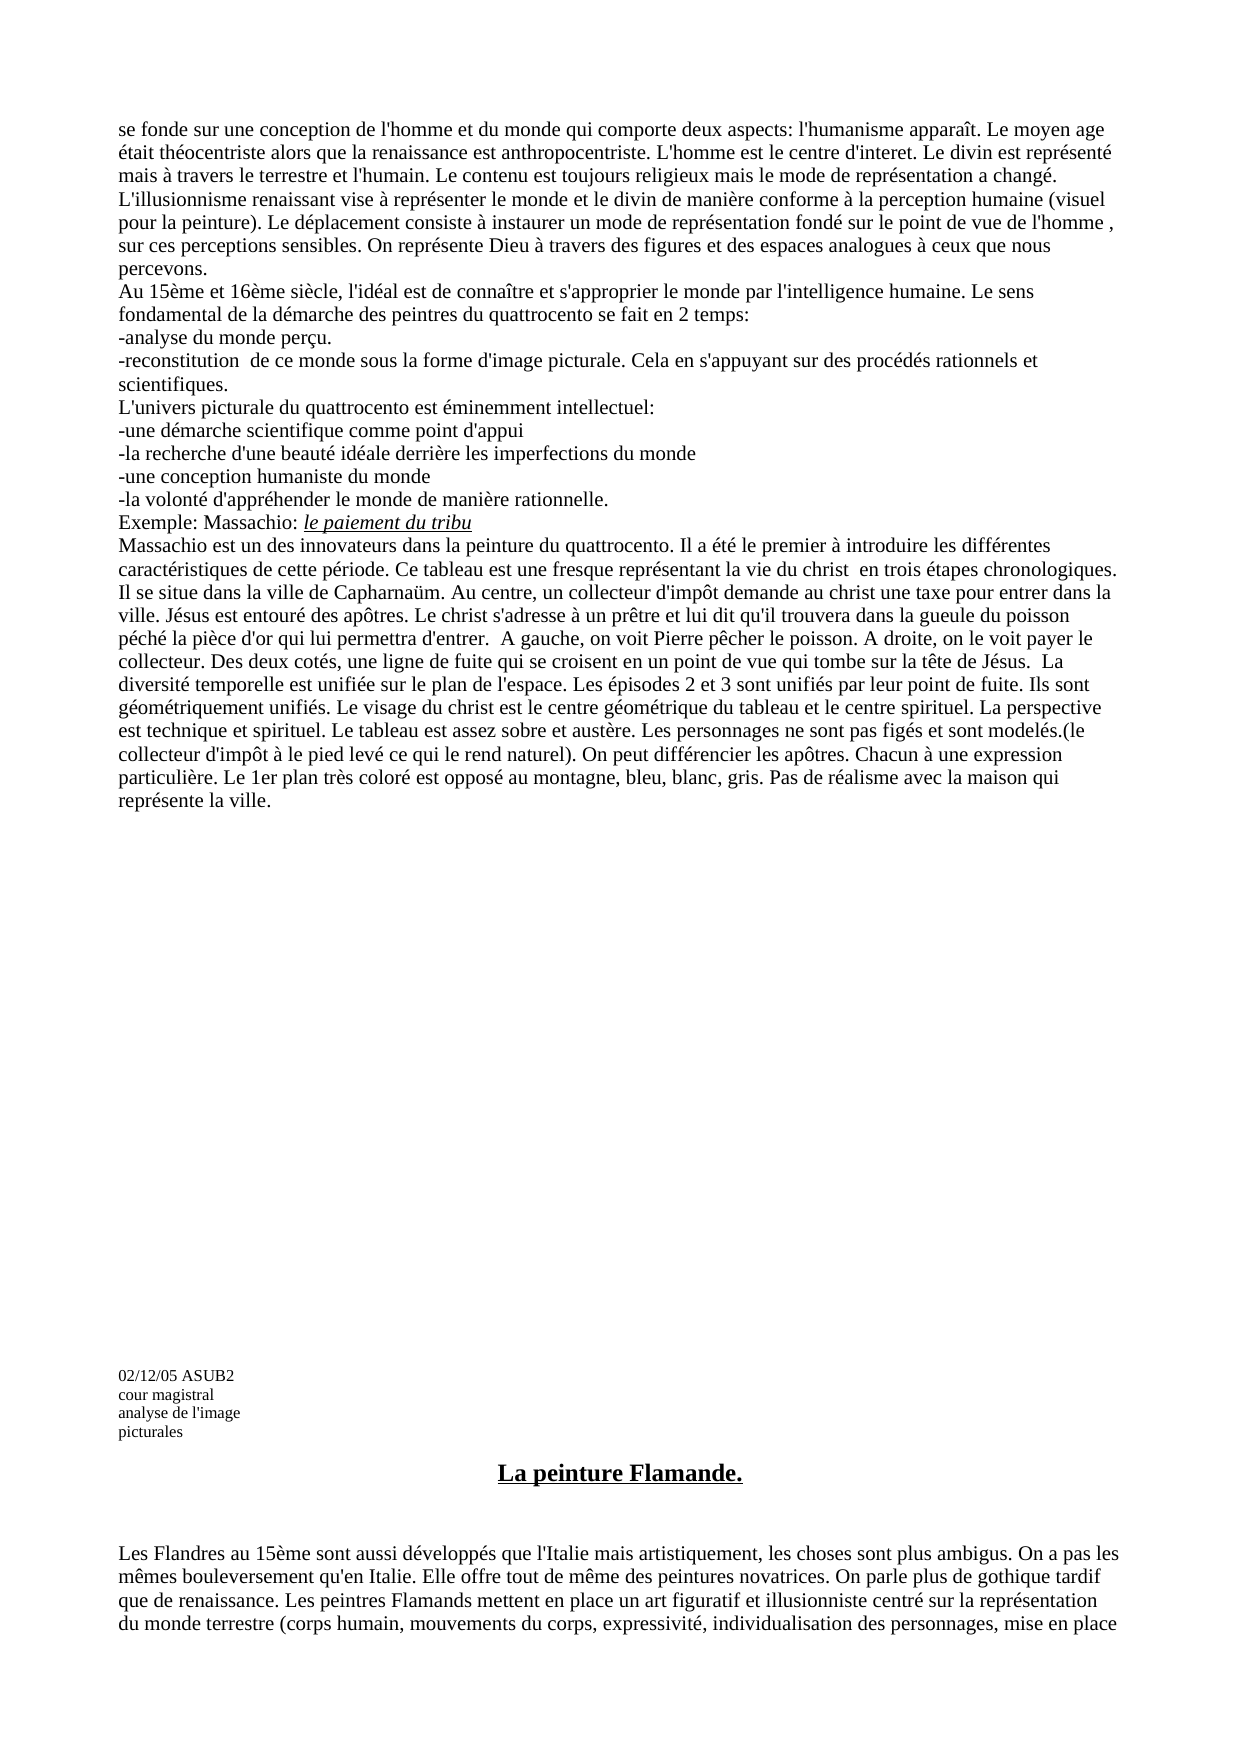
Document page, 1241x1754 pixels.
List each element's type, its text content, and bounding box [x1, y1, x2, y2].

text -la recherche d'une beauté idéale derrière les imperfections du monde [118, 442, 1122, 465]
text picturales [118, 1422, 1122, 1441]
text La peinture Flamande. [118, 1459, 1122, 1487]
text Exemple: Massachio: le paiement du tribu [118, 511, 1122, 534]
text Au 15ème et 16ème siècle, l'idéal est de connaître et s'approprier le monde par l'intelligence humaine. Le sens fondamental de la démarche des peintres du quattrocento se fait en 2 temps: [118, 280, 1122, 326]
text -la volonté d'appréhender le monde de manière rationnelle. [118, 488, 1122, 511]
text 02/12/05 ASUB2 [118, 1367, 1122, 1385]
text -analyse du monde perçu. [118, 326, 1122, 349]
text se fonde sur une conception de l'homme et du monde qui comporte deux aspects: l'humanisme apparaît. Le moyen age était théocentriste alors que la renaissance est anthropocentriste. L'homme est le centre d'interet. Le divin est représenté mais à travers le terrestre et l'humain. Le contenu est toujours religieux mais le mode de représentation a changé. L'illusionnisme renaissant vise à représenter le monde et le divin de manière conforme à la perception humaine (visuel pour la peinture). Le déplacement consiste à instaurer un mode de représentation fondé sur le point de vue de l'homme , sur ces perceptions sensibles. On représente Dieu à travers des figures et des espaces analogues à ceux que nous percevons. [118, 118, 1122, 280]
text -une conception humaniste du monde [118, 465, 1122, 488]
text cour magistral [118, 1385, 1122, 1404]
text analyse de l'image [118, 1404, 1122, 1422]
text -une démarche scientifique comme point d'appui [118, 419, 1122, 442]
text Massachio est un des innovateurs dans la peinture du quattrocento. Il a été le premier à introduire les différentes caractéristiques de cette période. Ce tableau est une fresque représentant la vie du christ en trois étapes chronologiques. Il se situe dans la ville de Capharnaüm. Au centre, un collecteur d'impôt demande au christ une taxe pour entrer dans la ville. Jésus est entouré des apôtres. Le christ s'adresse à un prêtre et lui dit qu'il trouvera dans la gueule du poisson péché la pièce d'or qui lui permettra d'entrer. A gauche, on voit Pierre pêcher le poisson. A droite, on le voit payer le collecteur. Des deux cotés, une ligne de fuite qui se croisent en un point de vue qui tombe sur la tête de Jésus. La diversité temporelle est unifiée sur le plan de l'espace. Les épisodes 2 et 3 sont unifiés par leur point de fuite. Ils sont géométriquement unifiés. Le visage du christ est le centre géométrique du tableau et le centre spirituel. La perspective est technique et spirituel. Le tableau est assez sobre et austère. Les personnages ne sont pas figés et sont modelés.(le collecteur d'impôt à le pied levé ce qui le rend naturel). On peut différencier les apôtres. Chacun à une expression particulière. Le 1er plan très coloré est opposé au montagne, bleu, blanc, gris. Pas de réalisme avec la maison qui représente la ville. [118, 534, 1122, 812]
text Les Flandres au 15ème sont aussi développés que l'Italie mais artistiquement, les choses sont plus ambigus. On a pas les mêmes bouleversement qu'en Italie. Elle offre tout de même des peintures novatrices. On parle plus de gothique tardif que de renaissance. Les peintres Flamands mettent en place un art figuratif et illusionniste centré sur la représentation du monde terrestre (corps humain, mouvements du corps, expressivité, individualisation des personnages, mise en place [118, 1542, 1122, 1635]
text -reconstitution de ce monde sous la forme d'image picturale. Cela en s'appuyant sur des procédés rationnels et scientifiques. [118, 349, 1122, 396]
text L'univers picturale du quattrocento est éminemment intellectuel: [118, 396, 1122, 419]
